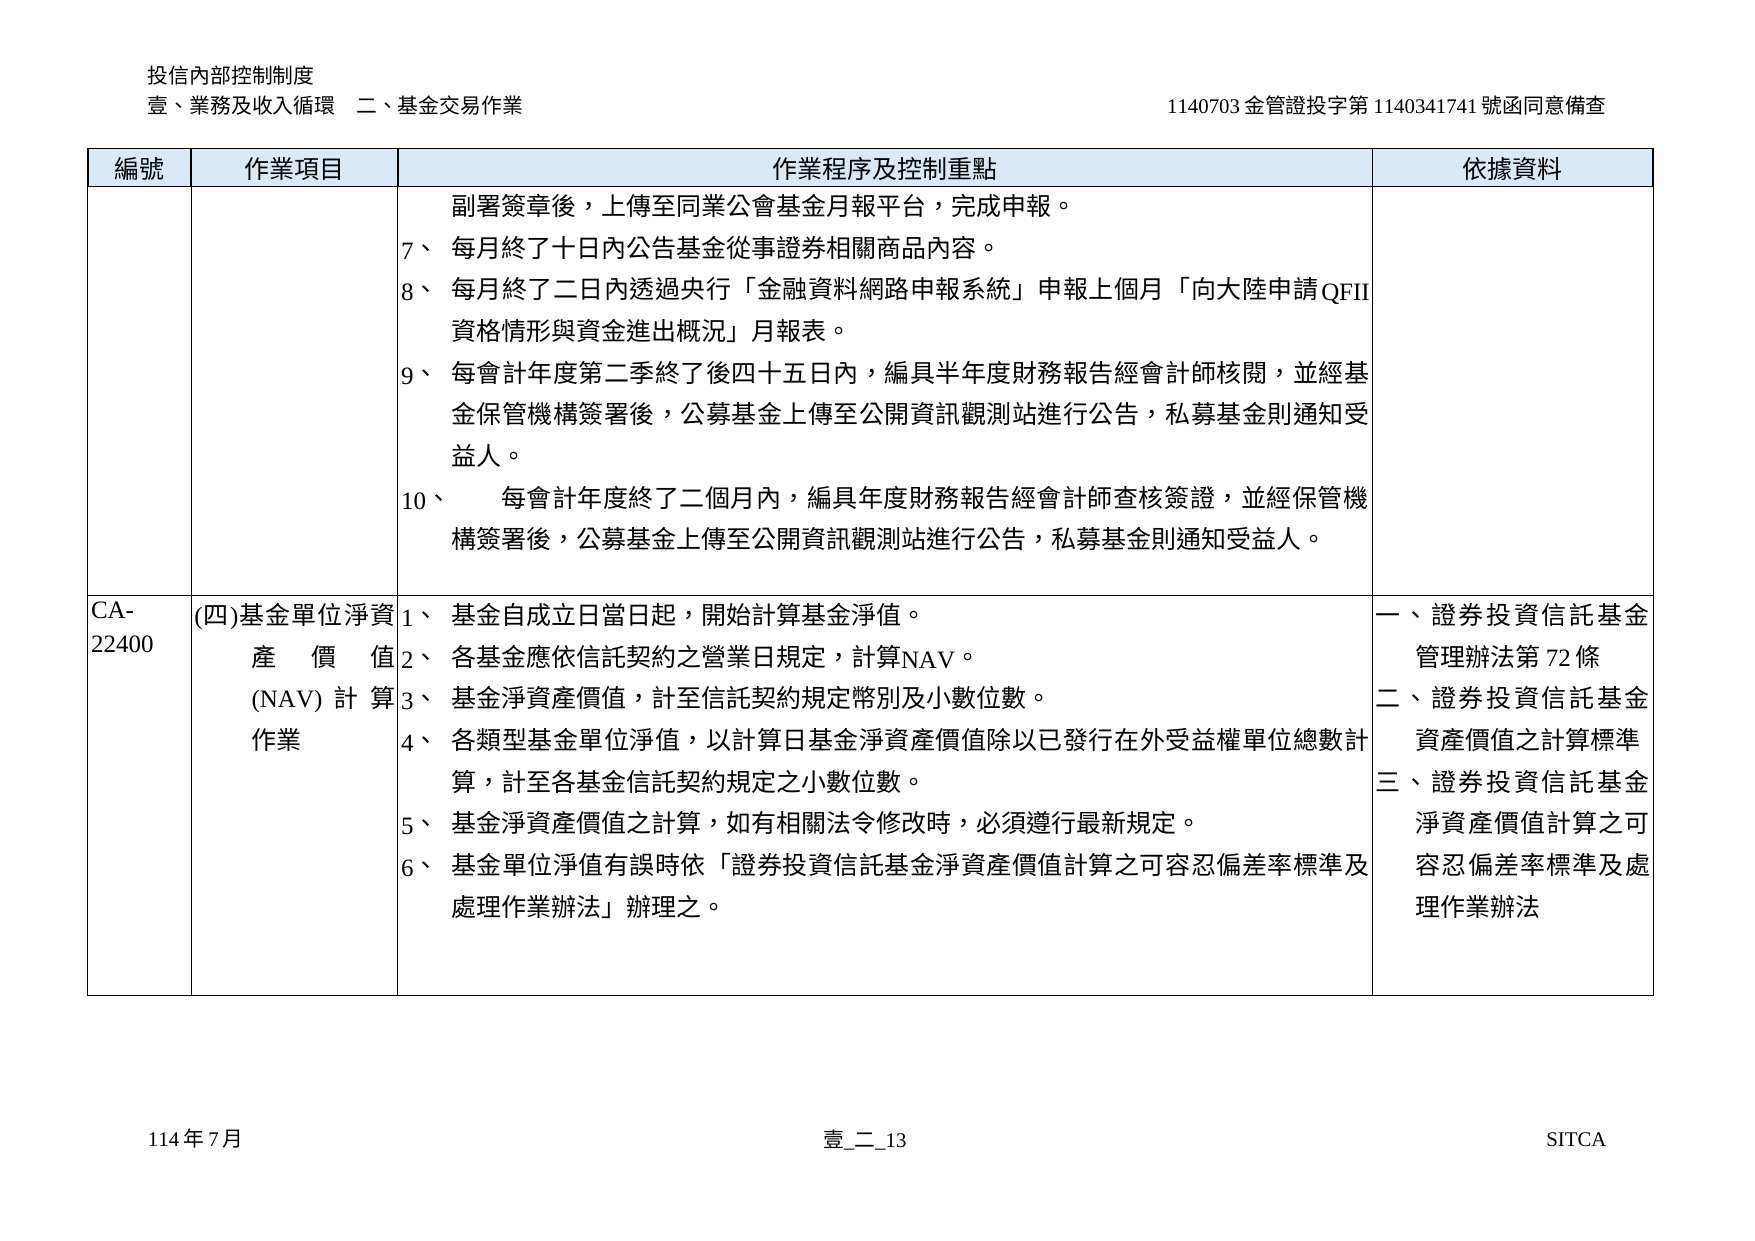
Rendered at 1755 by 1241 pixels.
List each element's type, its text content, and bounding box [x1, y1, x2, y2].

table_cell CA-22400 [88, 596, 191, 995]
table_header 編號 [89, 149, 190, 186]
table_cell 一、證券投資信託基金管理辦法第72條 二、證券投資信託基金資產價值之計算標準 三、證券投資信託基金淨資產價值計算之可容忍偏差率標準及處理作業辦法 [1373, 596, 1653, 995]
table_header 作業程序及控制重點 [399, 149, 1372, 186]
table_header 依據資料 [1373, 149, 1652, 186]
table_cell (四)基金單位淨資產價值(NAV)計算作業 [192, 596, 397, 995]
table_cell [192, 187, 397, 594]
table_header 作業項目 [192, 149, 397, 186]
table_cell 基金自成立日當日起，開始計算基金淨值。 各基金應依信託契約之營業日規定，計算NAV。 基金淨資產價值，計至信託契約規定幣別及小數位數。 各類型基金單位淨值，以計算日基金淨資產價值除以已發行在外受益權單位總數計算，計至各基金信託契約規定之小數位數。 基金淨資產價值之計算，如有相關法令修改時，必須遵行最新規定。 基金單位淨值有誤時依「證券投資信託基金淨資產價值計算之可容忍偏差率標準及處理作業辦法」辦理之。 [398, 596, 1372, 995]
table_cell [88, 187, 191, 594]
table_cell [1373, 187, 1653, 594]
table_cell 副署簽章後，上傳至同業公會基金月報平台，完成申報。 每月終了十日內公告基金從事證券相關商品內容。 每月終了二日內透過央行「金融資料網路申報系統」申報上個月「向大陸申請QFII資格情形與資金進出概況」月報表。 每會計年度第二季終了後四十五日內，編具半年度財務報告經會計師核閱，並經基金保管機構簽署後，公募基金上傳至公開資訊觀測站進行公告，私募基金則通知受益人。 每會計年度終了二個月內，編具年度財務報告經會計師查核簽證，並經保管機構簽署後，公募基金上傳至公開資訊觀測站進行公告，私募基金則通知受益人。 [398, 187, 1372, 594]
